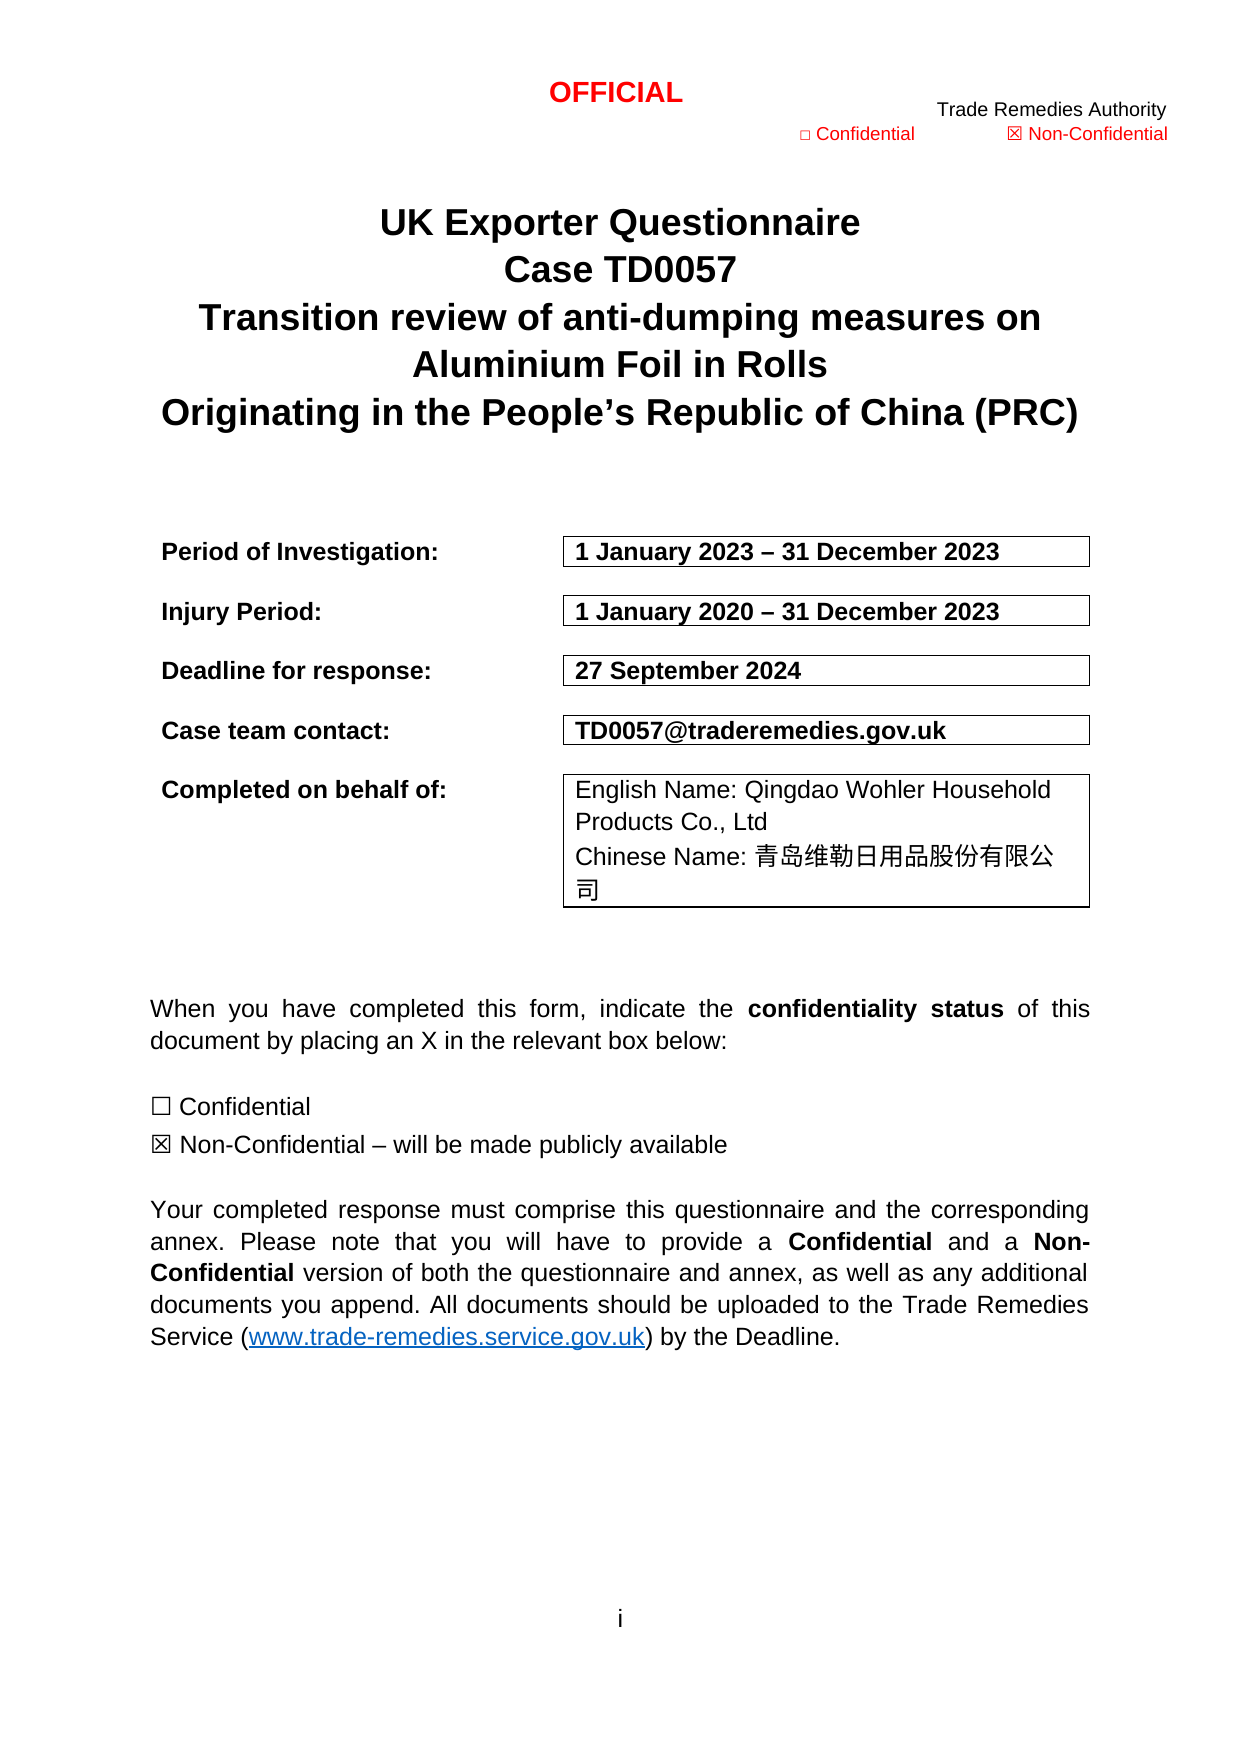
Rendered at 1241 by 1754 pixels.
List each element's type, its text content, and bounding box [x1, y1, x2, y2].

table_cell [564, 626, 1089, 655]
table_cell [150, 744, 563, 774]
table_cell [150, 625, 563, 655]
table_cell [150, 566, 563, 595]
table_header Period of Investigation: [150, 536, 563, 566]
table_cell Case team contact: [150, 715, 563, 744]
text UK Exporter Questionnaire Case TD0057 Transition review of anti-dumping measures on Aluminium Foil in Rolls Originating in the People’s Republic of China (PRC) [150, 200, 1090, 433]
table_header 1 January 2023 – 31 December 2023 [564, 537, 1089, 566]
text Your completed response must comprise this questionnaire and the corresponding annex. Please note that you will have to provide a Confidential and a Non-Confidential version of both the questionnaire and annex, as well as any additional documents you append. All documents should be uploaded to the Trade Remedies Service (www.trade-remedies.service.gov.uk) by the Deadline. [150, 1195, 1090, 1350]
table_cell 27 September 2024 [564, 656, 1089, 685]
text ☐ Confidential [150, 1089, 1090, 1123]
table_cell [150, 685, 563, 714]
table_cell [564, 686, 1089, 714]
text When you have completed this form, indicate the confidentiality status of this document by placing an X in the relevant box below: [150, 994, 1090, 1054]
table_cell [564, 745, 1089, 774]
text ☒ Non-Confidential – will be made publicly available [150, 1126, 1090, 1160]
table_cell Completed on behalf of: [150, 774, 563, 906]
table_cell TD0057@traderemedies.gov.uk [564, 716, 1089, 744]
table_cell English Name: Qingdao Wohler Household Products Co., Ltd Chinese Name: 青岛维勒日用品股份有限公司 [564, 775, 1089, 906]
table_cell Deadline for response: [150, 655, 563, 685]
table_cell 1 January 2020 – 31 December 2023 [564, 596, 1089, 625]
table_cell Injury Period: [150, 595, 563, 625]
table_cell [564, 567, 1089, 595]
